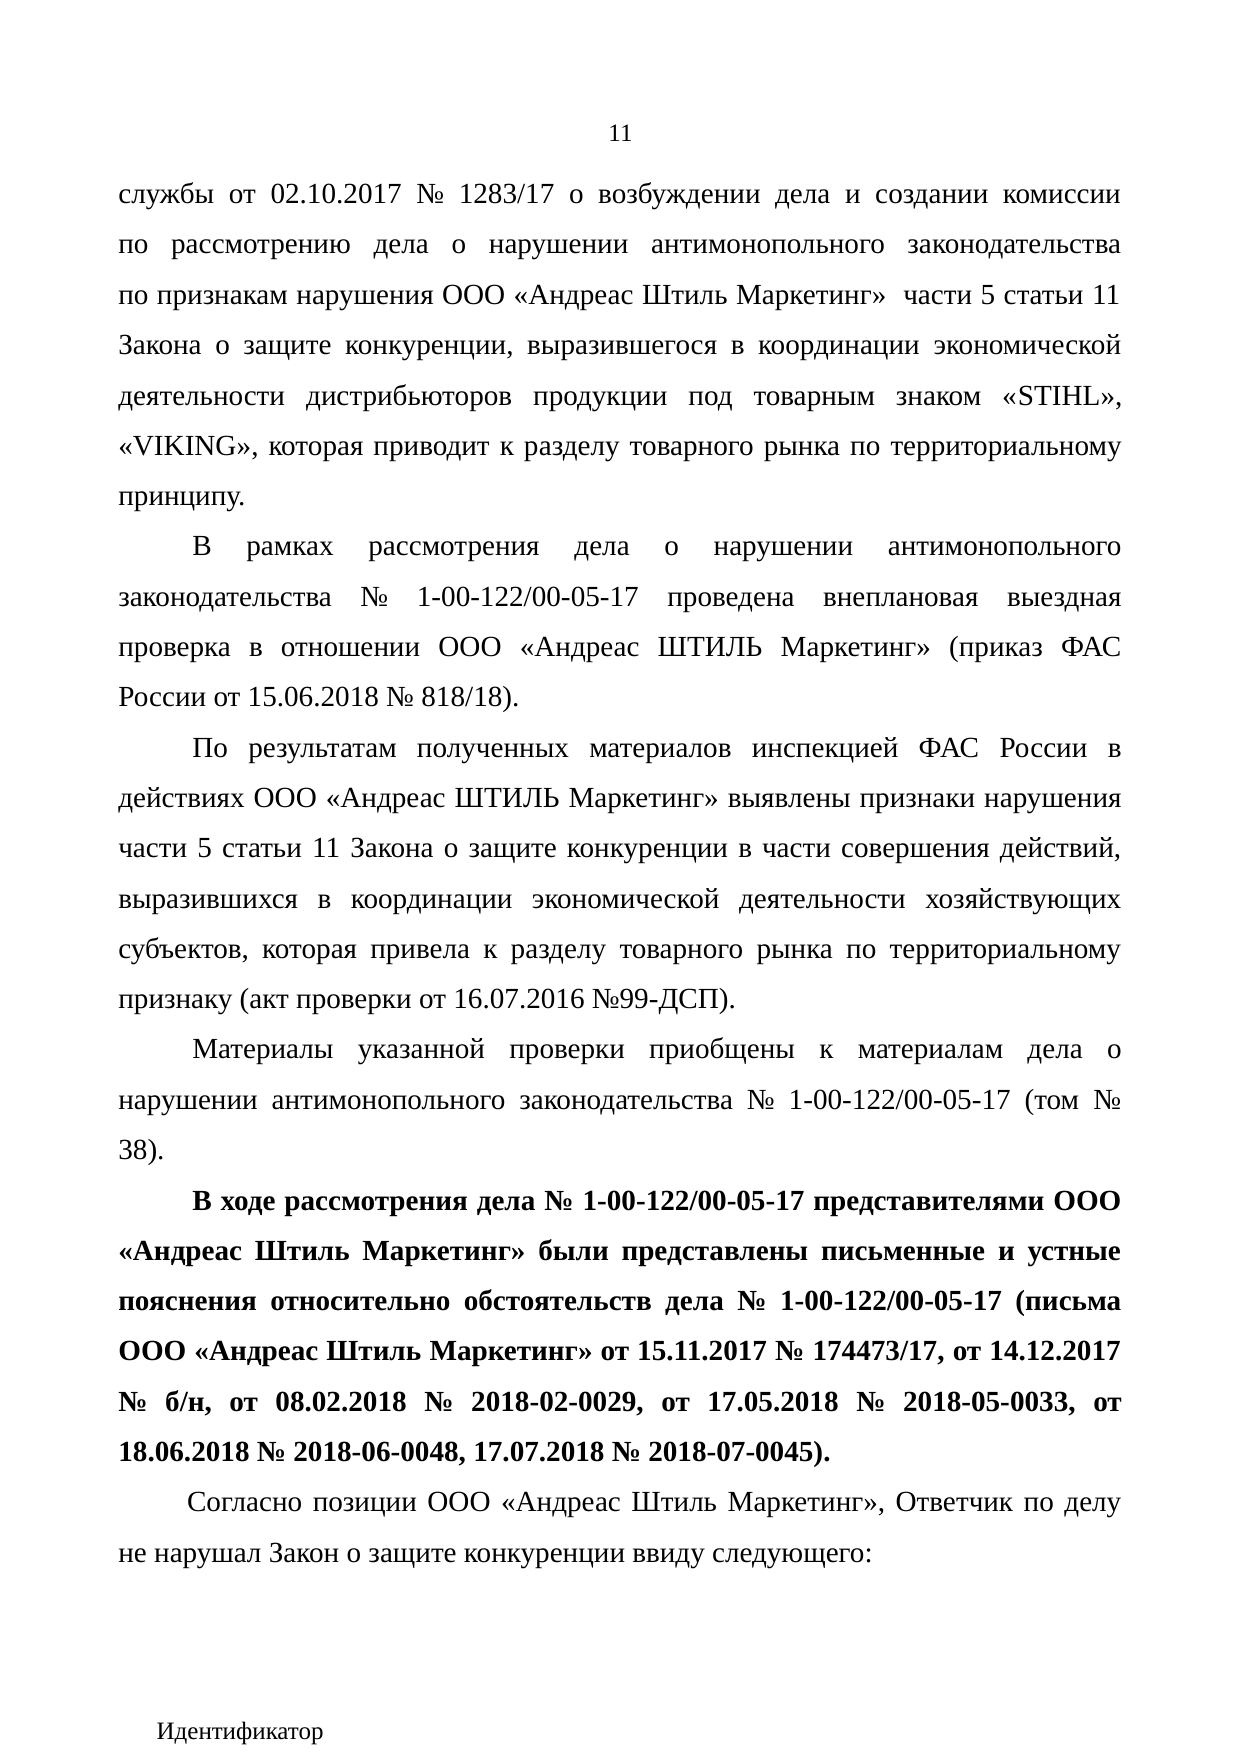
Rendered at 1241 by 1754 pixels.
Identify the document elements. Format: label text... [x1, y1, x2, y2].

text По результатам полученных материалов инспекцией ФАС России в действиях ООО «Андреас ШТИЛЬ Маркетинг» выявлены признаки нарушения части 5 статьи 11 Закона о защите конкуренции в части совершения действий, выразившихся в координации экономической деятельности хозяйствующих субъектов, которая привела к разделу товарного рынка по территориальному признаку (акт проверки от 16.07.2016 №99-ДСП). [118, 730, 1122, 1015]
text В ходе рассмотрения дела № 1-00-122/00-05-17 представителями ООО «Андреас Штиль Маркетинг» были представлены письменные и устные пояснения относительно обстоятельств дела № 1-00-122/00-05-17 (письма ООО «Андреас Штиль Маркетинг» от 15.11.2017 № 174473/17, от 14.12.2017 № б/н, от 08.02.2018 № 2018-02-0029, от 17.05.2018 № 2018-05-0033, от 18.06.2018 № 2018-06-0048, 17.07.2018 № 2018-07-0045). [118, 1183, 1122, 1468]
text Материалы указанной проверки приобщены к материалам дела о нарушении антимонопольного законодательства № 1-00-122/00-05-17 (том № 38). [118, 1032, 1122, 1166]
text Согласно позиции ООО «Андреас Штиль Маркетинг», Ответчик по делу не нарушал Закон о защите конкуренции ввиду следующего: [118, 1484, 1122, 1568]
text службы от 02.10.2017 № 1283/17 о возбуждении дела и создании комиссии по рассмотрению дела о нарушении антимонопольного законодательства по признакам нарушения ООО «Андреас Штиль Маркетинг» части 5 статьи 11 Закона о защите конкуренции, выразившегося в координации экономической деятельности дистрибьюторов продукции под товарным знаком «STIHL», «VIKING», которая приводит к разделу товарного рынка по территориальному принципу. [118, 176, 1122, 512]
text В рамках рассмотрения дела о нарушении антимонопольного законодательства № 1-00-122/00-05-17 проведена внеплановая выездная проверка в отношении ООО «Андреас ШТИЛЬ Маркетинг» (приказ ФАС России от 15.06.2018 № 818/18). [118, 528, 1122, 713]
